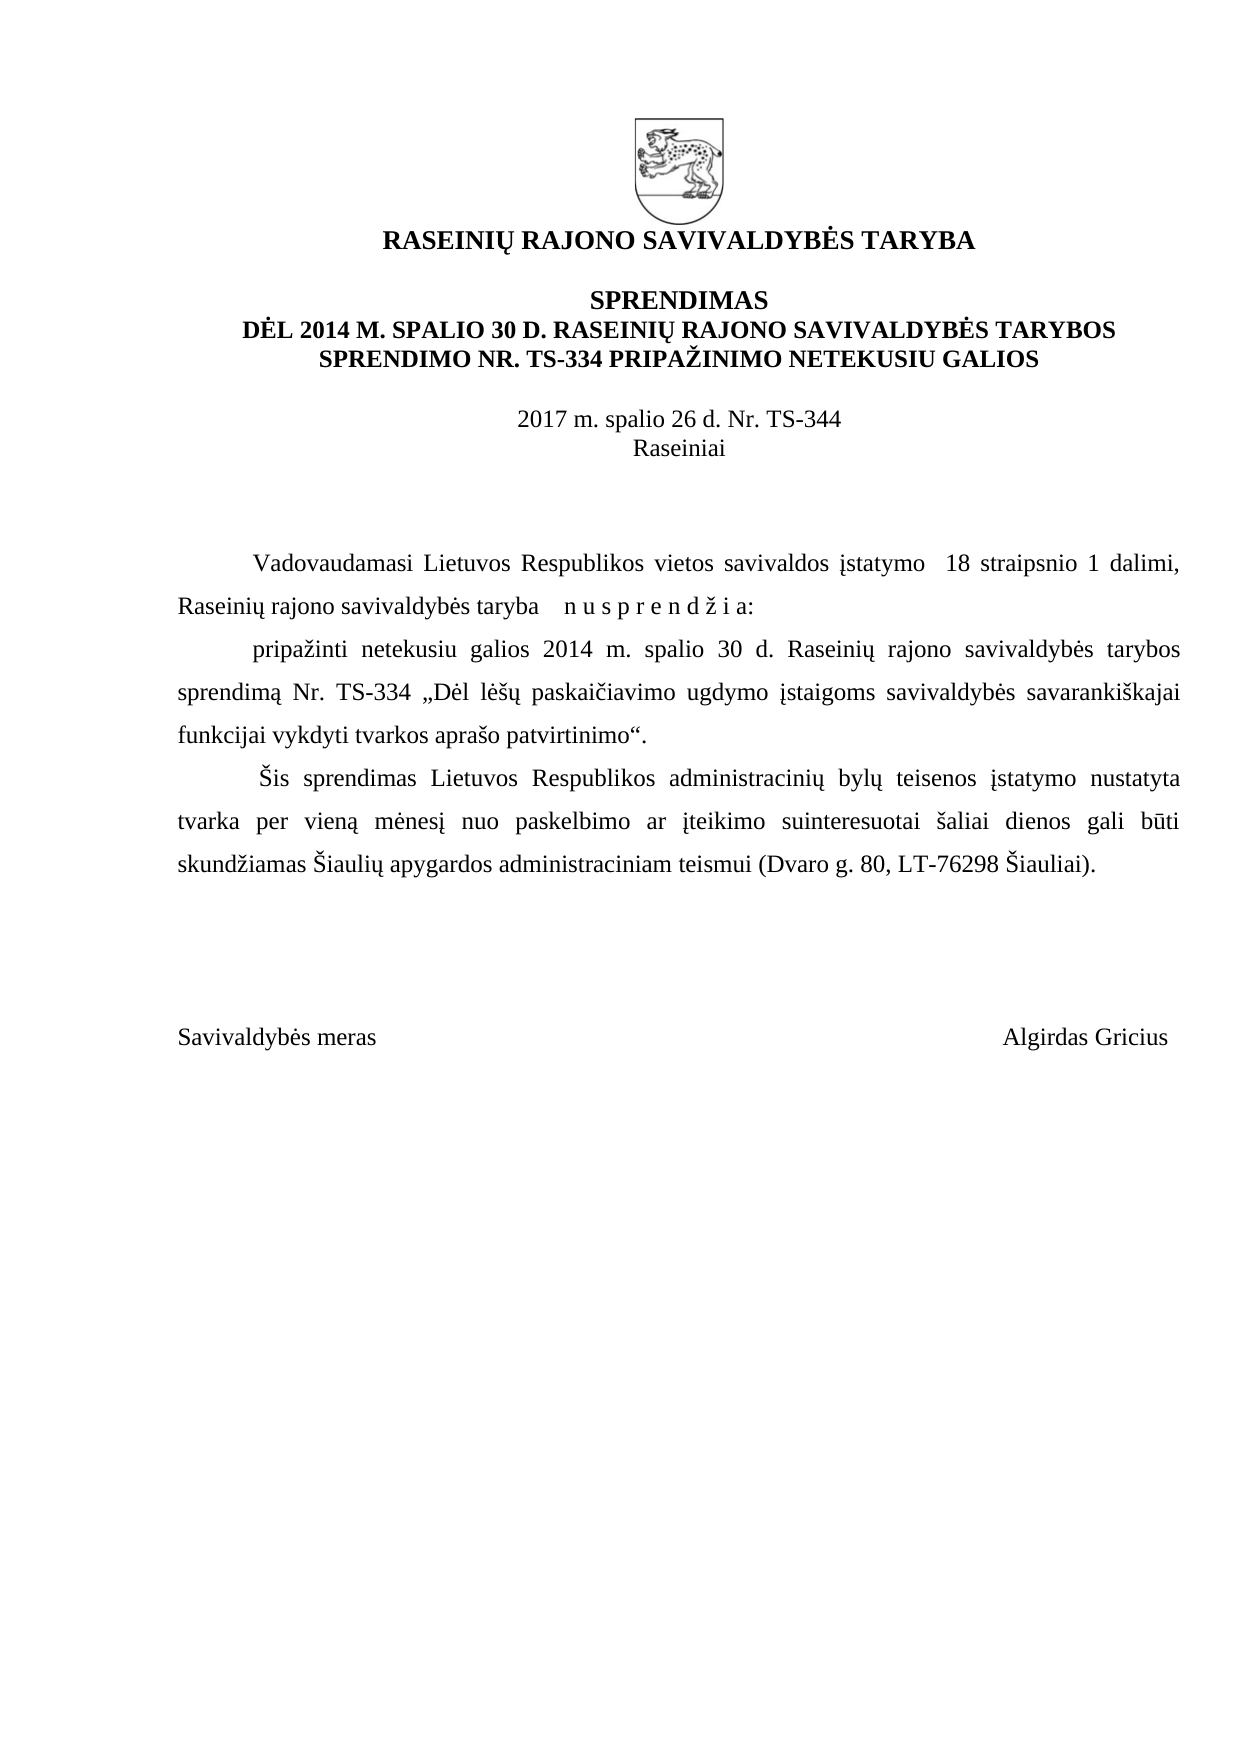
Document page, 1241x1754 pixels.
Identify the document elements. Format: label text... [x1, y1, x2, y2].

text Raseiniai [177, 433, 1181, 461]
text pripažinti netekusiu galios 2014 m. spalio 30 d. Raseinių rajono savivaldybės tarybos sprendimą Nr. TS-334 „Dėl lėšų paskaičiavimo ugdymo įstaigoms savivaldybės savarankiškajai funkcijai vykdyti tvarkos aprašo patvirtinimo“. [177, 634, 1181, 749]
text SPRENDIMAS [177, 284, 1181, 315]
text Savivaldybės meras Algirdas Gricius [177, 1022, 1181, 1051]
text 2017 m. spalio 26 d. Nr. TS-344 [177, 404, 1181, 433]
text Vadovaudamasi Lietuvos Respublikos vietos savivaldos įstatymo 18 straipsnio 1 dalimi, Raseinių rajono savivaldybės taryba n u s p r e n d ž i a: [177, 548, 1181, 619]
text Šis sprendimas Lietuvos Respublikos administracinių bylų teisenos įstatymo nustatyta tvarka per vieną mėnesį nuo paskelbimo ar įteikimo suinteresuotai šaliai dienos gali būti skundžiamas Šiaulių apygardos administraciniam teismui (Dvaro g. 80, LT-76298 Šiauliai). [177, 763, 1181, 878]
text DĖL 2014 M. SPALIO 30 D. RASEINIŲ RAJONO SAVIVALDYBĖS TARYBOS SPRENDIMO NR. TS-334 PRIPAŽINIMO NETEKUSIU GALIOS [177, 315, 1181, 373]
text RASEINIŲ RAJONO SAVIVALDYBĖS TARYBA [177, 224, 1181, 255]
